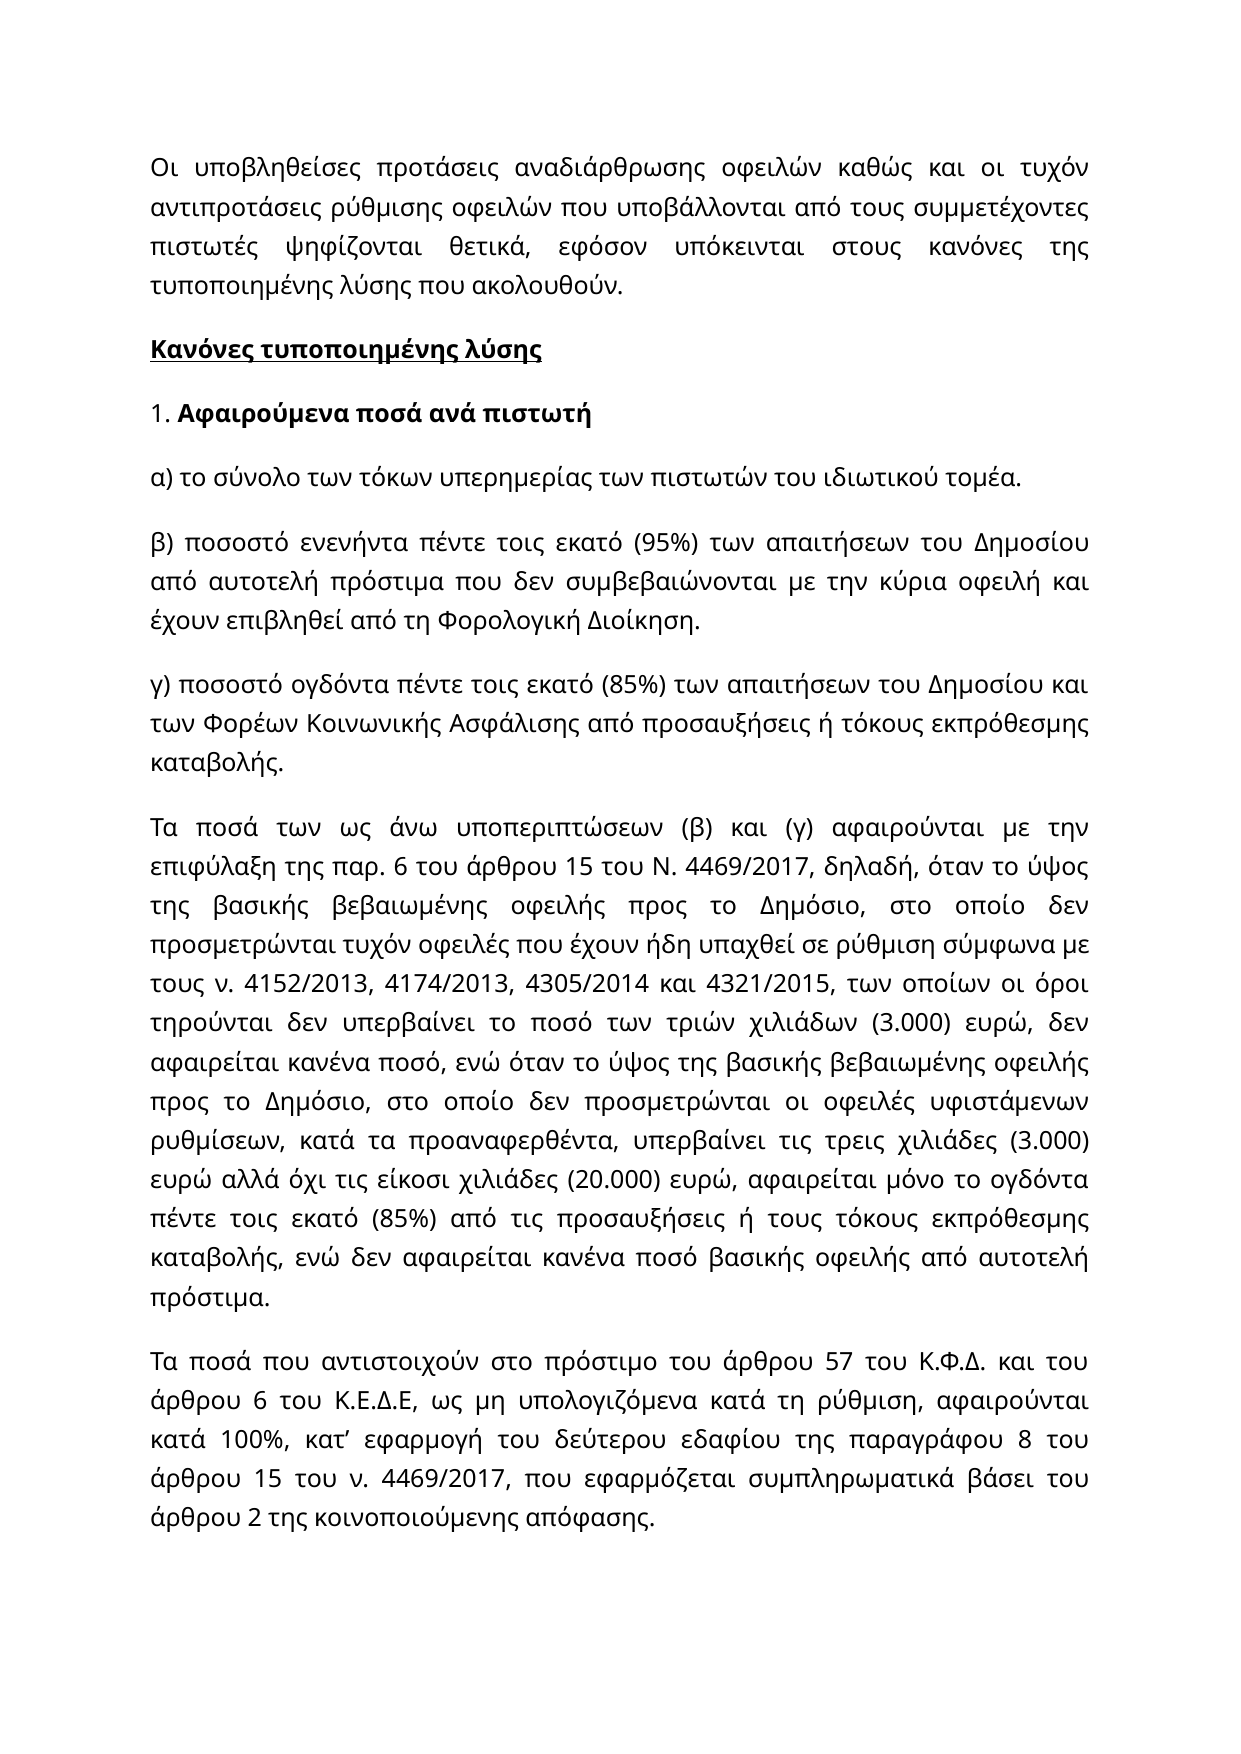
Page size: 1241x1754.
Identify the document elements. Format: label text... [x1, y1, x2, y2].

text Κανόνες τυποποιημένης λύσης [150, 332, 1090, 366]
text Τα ποσά που αντιστοιχούν στο πρόστιμο του άρθρου 57 του Κ.Φ.Δ. και του άρθρου 6 του Κ.Ε.Δ.Ε, ως μη υπολογιζόμενα κατά τη ρύθμιση, αφαιρούνται κατά 100%, κατ’ εφαρμογή του δεύτερου εδαφίου της παραγράφου 8 του άρθρου 15 του ν. 4469/2017, που εφαρμόζεται συμπληρωματικά βάσει του άρθρου 2 της κοινοποιούμενης απόφασης. [150, 1343, 1090, 1534]
text β) ποσοστό ενενήντα πέντε τοις εκατό (95%) των απαιτήσεων του Δημοσίου από αυτοτελή πρόστιμα που δεν συμβεβαιώνονται με την κύρια οφειλή και έχουν επιβληθεί από τη Φορολογική Διοίκηση. [150, 524, 1090, 637]
text Τα ποσά των ως άνω υποπεριπτώσεων (β) και (γ) αφαιρούνται με την επιφύλαξη της παρ. 6 του άρθρου 15 του Ν. 4469/2017, δηλαδή, όταν το ύψος της βασικής βεβαιωμένης οφειλής προς το Δημόσιο, στο οποίο δεν προσμετρώνται τυχόν οφειλές που έχουν ήδη υπαχθεί σε ρύθμιση σύμφωνα με τους ν. 4152/2013, 4174/2013, 4305/2014 και 4321/2015, των οποίων οι όροι τηρούνται δεν υπερβαίνει το ποσό των τριών χιλιάδων (3.000) ευρώ, δεν αφαιρείται κανένα ποσό, ενώ όταν το ύψος της βασικής βεβαιωμένης οφειλής προς το Δημόσιο, στο οποίο δεν προσμετρώνται οι οφειλές υφιστάμενων ρυθμίσεων, κατά τα προαναφερθέντα, υπερβαίνει τις τρεις χιλιάδες (3.000) ευρώ αλλά όχι τις είκοσι χιλιάδες (20.000) ευρώ, αφαιρείται μόνο το ογδόντα πέντε τοις εκατό (85%) από τις προσαυξήσεις ή τους τόκους εκπρόθεσμης καταβολής, ενώ δεν αφαιρείται κανένα ποσό βασικής οφειλής από αυτοτελή πρόστιμα. [150, 809, 1090, 1313]
text γ) ποσοστό ογδόντα πέντε τοις εκατό (85%) των απαιτήσεων του Δημοσίου και των Φορέων Κοινωνικής Ασφάλισης από προσαυξήσεις ή τόκους εκπρόθεσμης καταβολής. [150, 667, 1090, 779]
text α) το σύνολο των τόκων υπερημερίας των πιστωτών του ιδιωτικού τομέα. [150, 460, 1090, 494]
text 1. Αφαιρούμενα ποσά ανά πιστωτή [150, 396, 1090, 430]
text Οι υποβληθείσες προτάσεις αναδιάρθρωσης οφειλών καθώς και οι τυχόν αντιπροτάσεις ρύθμισης οφειλών που υποβάλλονται από τους συμμετέχοντες πιστωτές ψηφίζονται θετικά, εφόσον υπόκεινται στους κανόνες της τυποποιημένης λύσης που ακολουθούν. [150, 150, 1090, 302]
